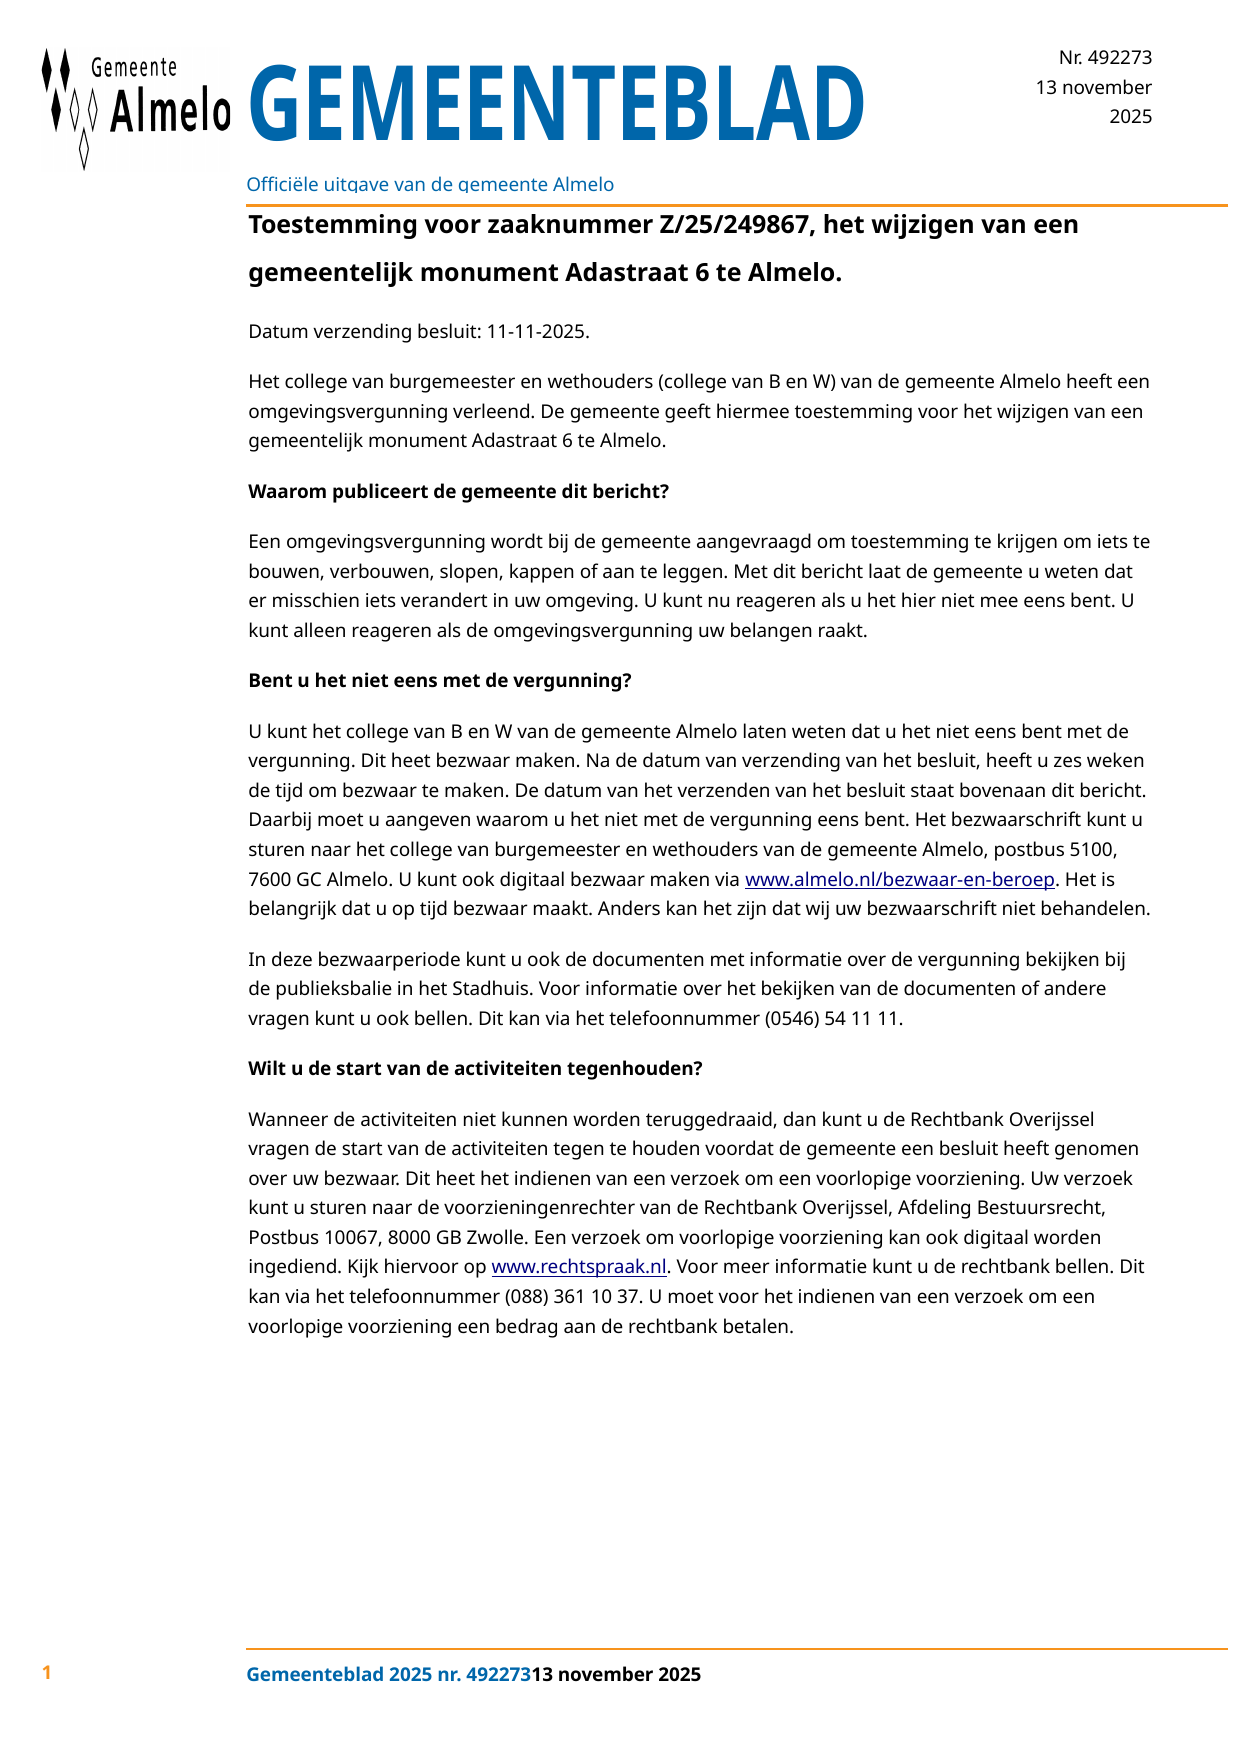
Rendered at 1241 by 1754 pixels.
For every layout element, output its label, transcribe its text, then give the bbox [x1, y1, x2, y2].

text Wilt u de start van de activiteiten tegenhouden? [248, 1055, 1152, 1081]
text Wanneer de activiteiten niet kunnen worden teruggedraaid, dan kunt u de Rechtbank Overijssel vragen de start van de activiteiten tegen te houden voordat de gemeente een besluit heeft genomen over uw bezwaar. Dit heet het indienen van een verzoek om een voorlopige voorziening. Uw verzoek kunt u sturen naar de voorzieningenrechter van de Rechtbank Overijssel, Afdeling Bestuursrecht, Postbus 10067, 8000 GB Zwolle. Een verzoek om voorlopige voorziening kan ook digitaal worden ingediend. Kijk hiervoor op www.rechtspraak.nl. Voor meer informatie kunt u de rechtbank bellen. Dit kan via het telefoonnummer (088) 361 10 37. U moet voor het indienen van een verzoek om een voorlopige voorziening een bedrag aan de rechtbank betalen. [248, 1106, 1152, 1339]
text Toestemming voor zaaknummer Z/25/249867, het wijzigen van een gemeentelijk monument Adastraat 6 te Almelo. [248, 207, 1152, 288]
picture [41, 47, 231, 172]
text Bent u het niet eens met de vergunning? [248, 667, 1152, 693]
text U kunt het college van B en W van de gemeente Almelo laten weten dat u het niet eens bent met de vergunning. Dit heet bezwaar maken. Na de datum van verzending van het besluit, heeft u zes weken de tijd om bezwaar te maken. De datum van het verzenden van het besluit staat bovenaan dit bericht. Daarbij moet u aangeven waarom u het niet met de vergunning eens bent. Het bezwaarschrift kunt u sturen naar het college van burgemeester en wethouders van de gemeente Almelo, postbus 5100, 7600 GC Almelo. U kunt ook digitaal bezwaar maken via www.almelo.nl/bezwaar-en-beroep. Het is belangrijk dat u op tijd bezwaar maakt. Anders kan het zijn dat wij uw bezwaarschrift niet behandelen. [248, 718, 1152, 921]
text In deze bezwaarperiode kunt u ook de documenten met informatie over de vergunning bekijken bij de publieksbalie in het Stadhuis. Voor informatie over het bekijken van de documenten of andere vragen kunt u ook bellen. Dit kan via het telefoonnummer (0546) 54 11 11. [248, 946, 1152, 1031]
text Waarom publiceert de gemeente dit bericht? [248, 478, 1152, 504]
text Het college van burgemeester en wethouders (college van B en W) van de gemeente Almelo heeft een omgevingsvergunning verleend. De gemeente geeft hiermee toestemming voor het wijzigen van een gemeentelijk monument Adastraat 6 te Almelo. [248, 368, 1152, 453]
text Een omgevingsvergunning wordt bij de gemeente aangevraagd om toestemming te krijgen om iets te bouwen, verbouwen, slopen, kappen of aan te leggen. Met dit bericht laat de gemeente u weten dat er misschien iets verandert in uw omgeving. U kunt nu reageren als u het hier niet mee eens bent. U kunt alleen reageren als de omgevingsvergunning uw belangen raakt. [248, 528, 1152, 643]
text Datum verzending besluit: 11-11-2025. [248, 318, 1152, 344]
